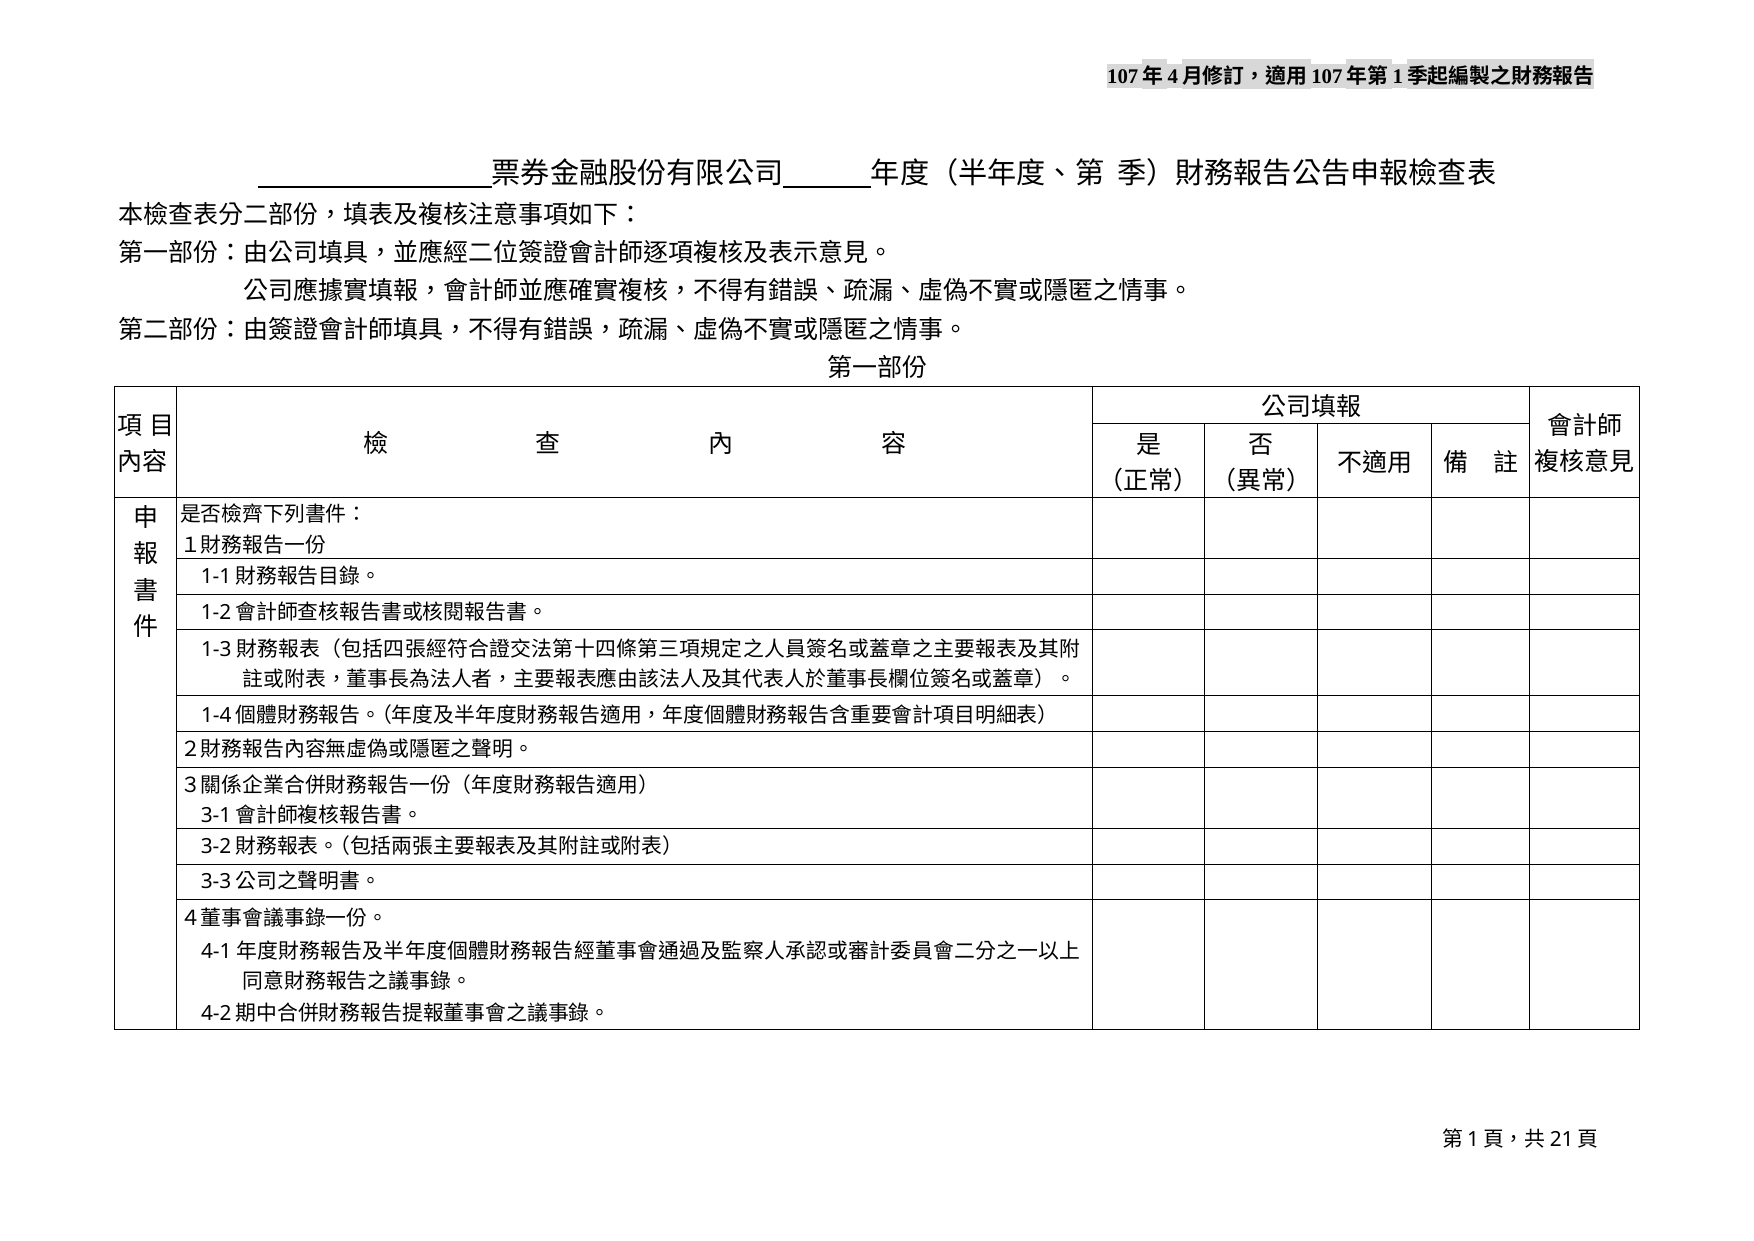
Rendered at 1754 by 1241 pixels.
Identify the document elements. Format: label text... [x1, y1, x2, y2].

table_cell [1205, 829, 1317, 863]
table_cell ２財務報告內容無虛偽或隱匿之聲明。 [177, 732, 1092, 767]
table_cell 是 （正常） [1093, 424, 1204, 497]
table_cell 是否檢齊下列書件： １財務報告一份 [177, 498, 1092, 558]
text 本檢查表分二部份，填表及複核注意事項如下： [118, 194, 1636, 230]
table_cell ３關係企業合併財務報告一份（年度財務報告適用） 3-1會計師複核報告書。 [177, 768, 1092, 828]
table_cell [1432, 696, 1529, 731]
text 第二部份：由簽證會計師填具，不得有錯誤，疏漏、虛偽不實或隱匿之情事。 [118, 309, 1636, 345]
table_cell [1432, 865, 1529, 898]
table_cell [1318, 630, 1431, 695]
table_cell 1-1財務報告目錄。 [177, 559, 1092, 594]
table_cell [1318, 595, 1431, 629]
table_cell [1530, 865, 1639, 898]
table_cell [1530, 559, 1639, 594]
table_cell [1530, 732, 1639, 767]
table_cell [1205, 732, 1317, 767]
table_cell 不適用 [1318, 424, 1431, 497]
table_cell [1432, 630, 1529, 695]
table_cell [1530, 630, 1639, 695]
text 第一部份：由公司填具，並應經二位簽證會計師逐項複核及表示意見。 [118, 232, 1636, 269]
table_cell [1530, 768, 1639, 828]
table_cell [1093, 865, 1204, 898]
table_cell [1205, 696, 1317, 731]
table_cell [1318, 732, 1431, 767]
table_cell 1-4個體財務報告。（年度及半年度財務報告適用，年度個體財務報告含重要會計項目明細表） [177, 696, 1092, 731]
table_cell 申 報 書 件 [115, 498, 176, 1029]
table_header 公司填報 [1093, 387, 1529, 423]
table_cell [1318, 696, 1431, 731]
table_cell [1093, 696, 1204, 731]
table_cell [1432, 498, 1529, 558]
table_cell 3-2財務報表。（包括兩張主要報表及其附註或附表） [177, 829, 1092, 863]
table_cell [1432, 732, 1529, 767]
table_cell [1093, 498, 1204, 558]
text 公司應據實填報，會計師並應確實複核，不得有錯誤、疏漏、虛偽不實或隱匿之情事。 [118, 271, 1636, 307]
table_cell [1530, 900, 1639, 1029]
table_cell 1-2會計師查核報告書或核閱報告書。 [177, 595, 1092, 629]
text 票券金融股份有限公司 年度（半年度、第 季）財務報告公告申報檢查表 [118, 150, 1636, 192]
table_cell [1432, 768, 1529, 828]
table_cell [1432, 559, 1529, 594]
table_cell [1432, 595, 1529, 629]
table_cell [1205, 865, 1317, 898]
table_cell [1093, 595, 1204, 629]
table_cell [1205, 595, 1317, 629]
table_cell [1205, 768, 1317, 828]
table_cell [1093, 768, 1204, 828]
table_cell [1530, 696, 1639, 731]
table_cell 1-3財務報表（包括四張經符合證交法第十四條第三項規定之人員簽名或蓋章之主要報表及其附註或附表，董事長為法人者，主要報表應由該法人及其代表人於董事長欄位簽名或蓋章）。 [177, 630, 1092, 695]
table_cell [1093, 829, 1204, 863]
table_cell [1432, 829, 1529, 863]
table_cell [1318, 900, 1431, 1029]
table_cell [1318, 865, 1431, 898]
table_cell [1093, 630, 1204, 695]
table_cell [1530, 595, 1639, 629]
table_cell [1093, 732, 1204, 767]
table_header 會計師 複核意見 [1530, 387, 1639, 497]
table_cell [1205, 630, 1317, 695]
table_cell [1318, 768, 1431, 828]
table_header 項目內容 [115, 387, 176, 497]
table_cell 備 註 [1432, 424, 1529, 497]
table_cell 3-3公司之聲明書。 [177, 865, 1092, 898]
table_cell [1205, 498, 1317, 558]
table_cell [1432, 900, 1529, 1029]
table_cell [1530, 498, 1639, 558]
table_cell [1530, 829, 1639, 863]
table_cell [1093, 900, 1204, 1029]
table_cell [1318, 829, 1431, 863]
table_cell 否 （異常） [1205, 424, 1317, 497]
table_cell [1205, 559, 1317, 594]
table_cell [1318, 498, 1431, 558]
table_header 檢 查 內 容 [177, 387, 1092, 497]
table_cell [1205, 900, 1317, 1029]
text 第一部份 [118, 347, 1636, 384]
table_cell ４董事會議事錄一份。 4-1年度財務報告及半年度個體財務報告經董事會通過及監察人承認或審計委員會二分之一以上同意財務報告之議事錄。 4-2期中合併財務報告提報董事會之議事錄。 [177, 900, 1092, 1029]
table_cell [1093, 559, 1204, 594]
table_cell [1318, 559, 1431, 594]
